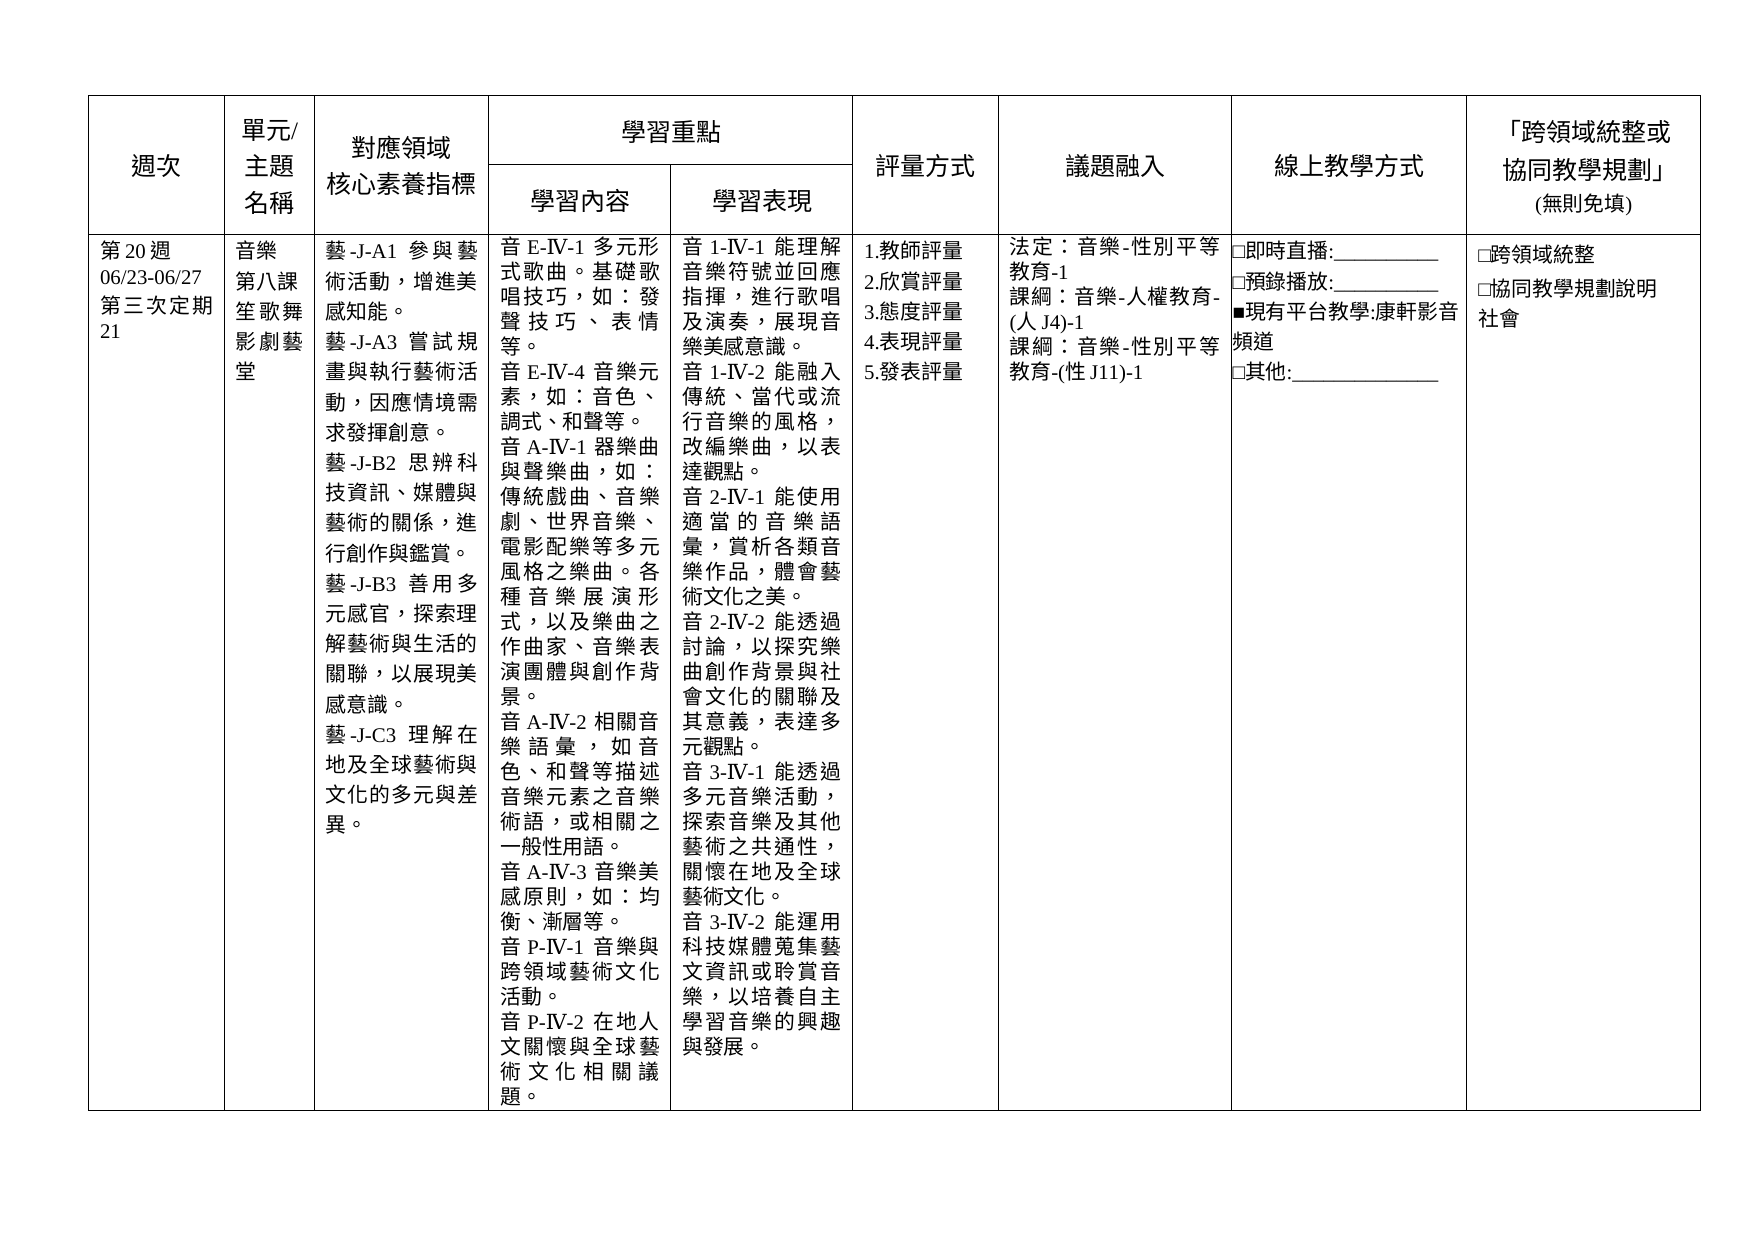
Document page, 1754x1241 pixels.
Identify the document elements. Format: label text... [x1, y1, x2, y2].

table_header 對應領域 核心素養指標 [315, 96, 488, 234]
table_header 議題融入 [999, 96, 1231, 234]
table_cell 1.教師評量 2.欣賞評量 3.態度評量 4.表現評量 5.發表評量 [853, 235, 998, 1110]
table_cell 法定：音樂-性別平等教育-1 課綱：音樂-人權教育-(人J4)-1 課綱：音樂-性別平等教育-(性J11)-1 [999, 235, 1231, 1110]
table_cell 音1-Ⅳ-1 能理解音樂符號並回應指揮，進行歌唱及演奏，展現音樂美感意識。 音1-Ⅳ-2 能融入傳統、當代或流行音樂的風格，改編樂曲，以表達觀點。 音2-Ⅳ-1 能使用適當的音樂語彙，賞析各類音樂作品，體會藝術文化之美。 音2-Ⅳ-2 能透過討論，以探究樂曲創作背景與社會文化的關聯及其意義，表達多元觀點。 音3-Ⅳ-1 能透過多元音樂活動，探索音樂及其他藝術之共通性，關懷在地及全球藝術文化。 音3-Ⅳ-2 能運用科技媒體蒐集藝文資訊或聆賞音樂，以培養自主學習音樂的興趣與發展。 [671, 235, 852, 1110]
table_cell 音E-Ⅳ-1 多元形式歌曲。基礎歌唱技巧，如：發聲技巧、表情等。 音E-Ⅳ-4 音樂元素，如：音色、調式、和聲等。 音A-Ⅳ-1 器樂曲與聲樂曲，如：傳統戲曲、音樂劇、世界音樂、電影配樂等多元風格之樂曲。各種音樂展演形式，以及樂曲之作曲家、音樂表演團體與創作背景。 音A-Ⅳ-2 相關音樂語彙，如音色、和聲等描述音樂元素之音樂術語，或相關之一般性用語。 音A-Ⅳ-3 音樂美感原則，如：均衡、漸層等。 音P-Ⅳ-1 音樂與跨領域藝術文化活動。 音P-Ⅳ-2 在地人文關懷與全球藝術文化相關議題。 [489, 235, 670, 1110]
table_cell □跨領域統整 □協同教學規劃說明 社會 [1467, 235, 1700, 1110]
table_cell □即時直播:__________ □預錄播放:__________ ■現有平台教學:康軒影音頻道 □其他:______________ [1232, 235, 1466, 1110]
table_cell 學習表現 [671, 165, 852, 234]
table_cell 第20週 06/23-06/27 第三次定期21 [89, 235, 224, 1110]
table_cell 學習內容 [489, 165, 670, 234]
table_header 學習重點 [489, 96, 852, 164]
table_cell 藝-J-A1 參與藝術活動，增進美感知能。 藝-J-A3 嘗試規畫與執行藝術活動，因應情境需求發揮創意。 藝-J-B2 思辨科技資訊、媒體與藝術的關係，進行創作與鑑賞。 藝-J-B3 善用多元感官，探索理解藝術與生活的關聯，以展現美感意識。 藝-J-C3 理解在地及全球藝術與文化的多元與差異。 [315, 235, 488, 1110]
table_header 週次 [89, 96, 224, 234]
table_header 評量方式 [853, 96, 998, 234]
table_header 線上教學方式 [1232, 96, 1466, 234]
table_cell 音樂 第八課 笙歌舞影劇藝堂 [225, 235, 314, 1110]
table_header 「跨領域統整或 協同教學規劃｣ (無則免填) [1467, 96, 1700, 234]
table_header 單元/主題名稱 [225, 96, 314, 234]
